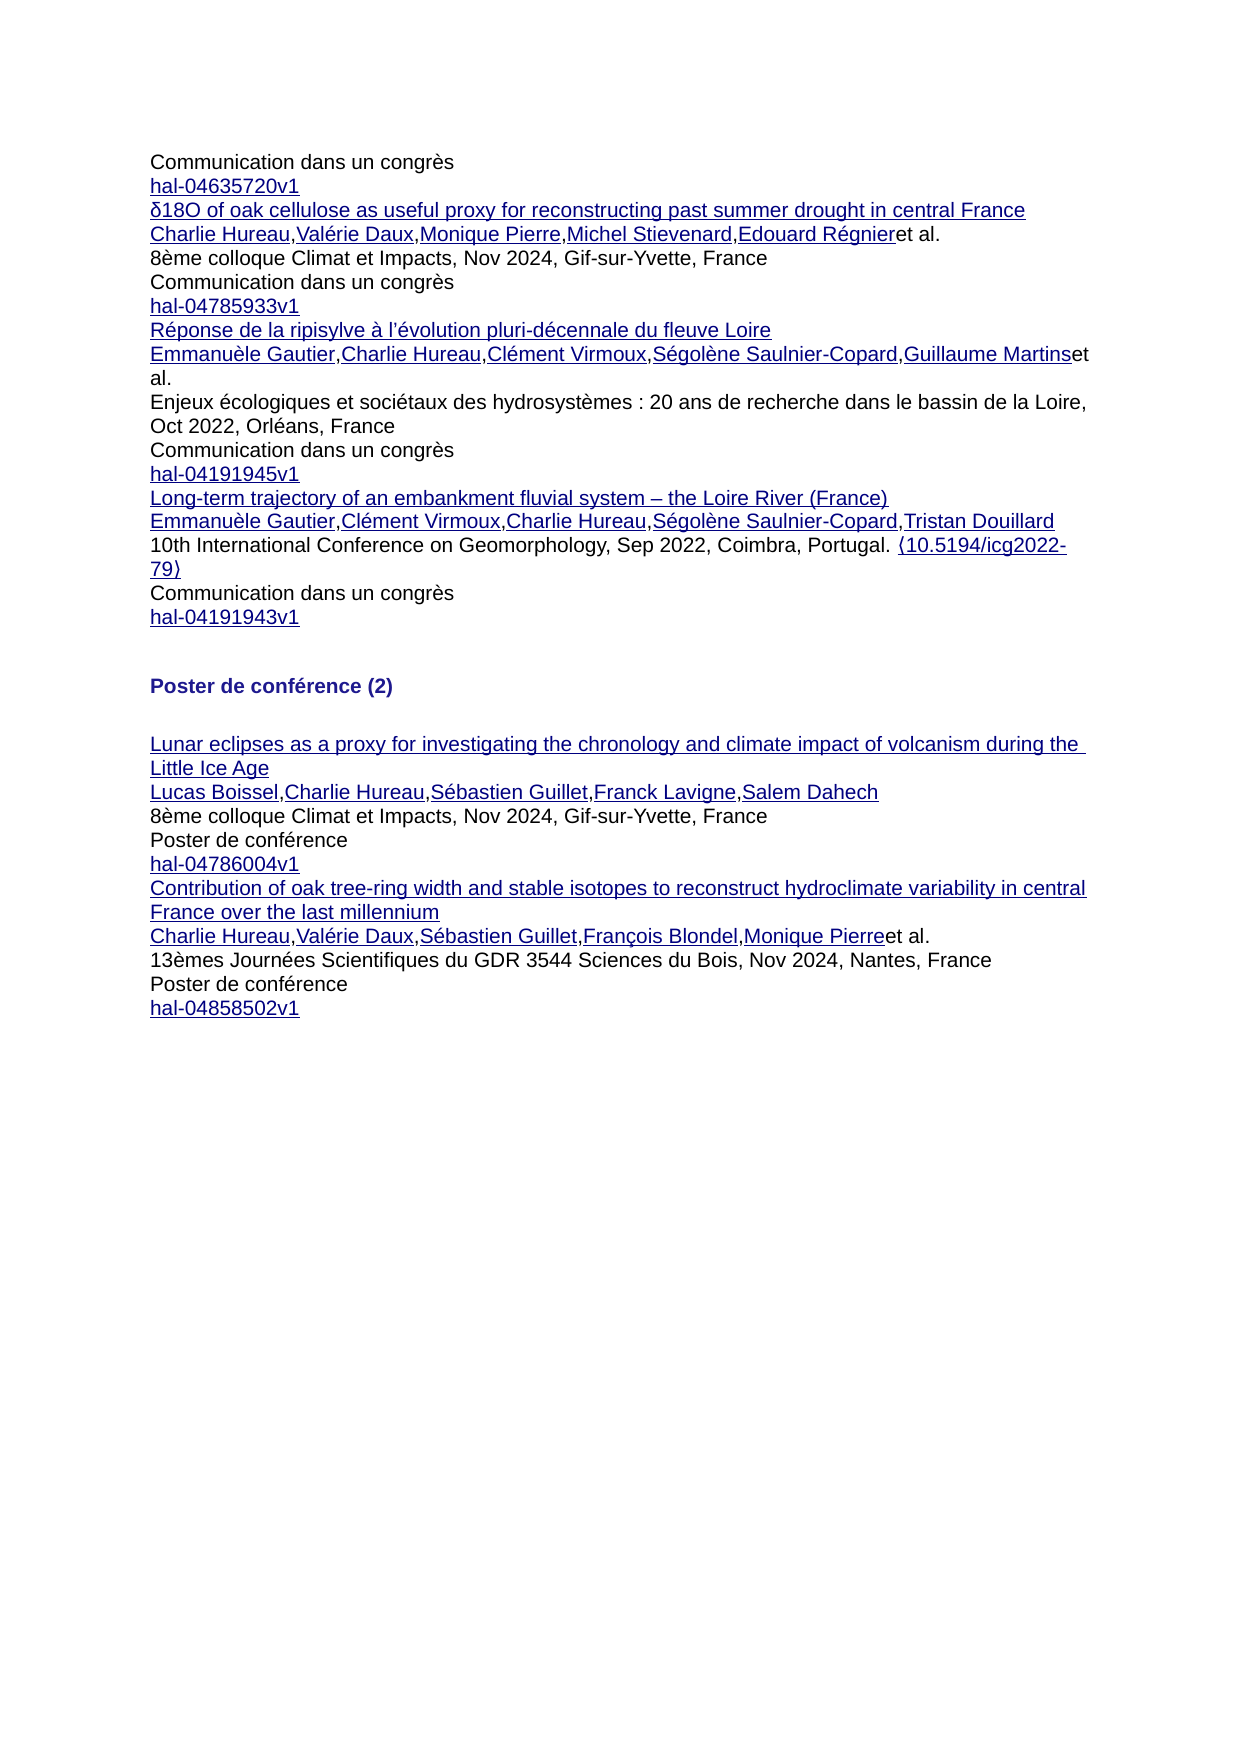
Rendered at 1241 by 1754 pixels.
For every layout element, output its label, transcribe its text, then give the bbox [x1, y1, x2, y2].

subtitle Poster de conférence (2) [150, 674, 1090, 698]
table_cell Long-term trajectory of an embankment fluvial system – the Loire River (France) Emmanuèle Gautier,Clément Virmoux,Charlie Hureau,Ségolène Saulnier-Copard,Tristan Douillard 10th International Conference on Geomorphology, Sep 2022, Coimbra, Portugal. ⟨10.5194/icg2022-79⟩ Communication dans un congrès hal-04191943v1 [150, 485, 1090, 629]
table_cell Communication dans un congrès hal-04635720v1 [150, 150, 1090, 198]
table_cell Contribution of oak tree-ring width and stable isotopes to reconstruct hydroclimate variability in central France over the last millennium Charlie Hureau,Valérie Daux,Sébastien Guillet,François Blondel,Monique Pierreet al. 13èmes Journées Scientifiques du GDR 3544 Sciences du Bois, Nov 2024, Nantes, France Poster de conférence hal-04858502v1 [150, 876, 1090, 1020]
table_cell Réponse de la ripisylve à l’évolution pluri-décennale du fleuve Loire Emmanuèle Gautier,Charlie Hureau,Clément Virmoux,Ségolène Saulnier-Copard,Guillaume Martinset al. Enjeux écologiques et sociétaux des hydrosystèmes : 20 ans de recherche dans le bassin de la Loire, Oct 2022, Orléans, France Communication dans un congrès hal-04191945v1 [150, 318, 1090, 485]
table_header Lunar eclipses as a proxy for investigating the chronology and climate impact of volcanism during the Little Ice Age Lucas Boissel,Charlie Hureau,Sébastien Guillet,Franck Lavigne,Salem Dahech 8ème colloque Climat et Impacts, Nov 2024, Gif-sur-Yvette, France Poster de conférence hal-04786004v1 [150, 732, 1090, 876]
table_cell δ18O of oak cellulose as useful proxy for reconstructing past summer drought in central France Charlie Hureau,Valérie Daux,Monique Pierre,Michel Stievenard,Edouard Régnieret al. 8ème colloque Climat et Impacts, Nov 2024, Gif-sur-Yvette, France Communication dans un congrès hal-04785933v1 [150, 198, 1090, 318]
